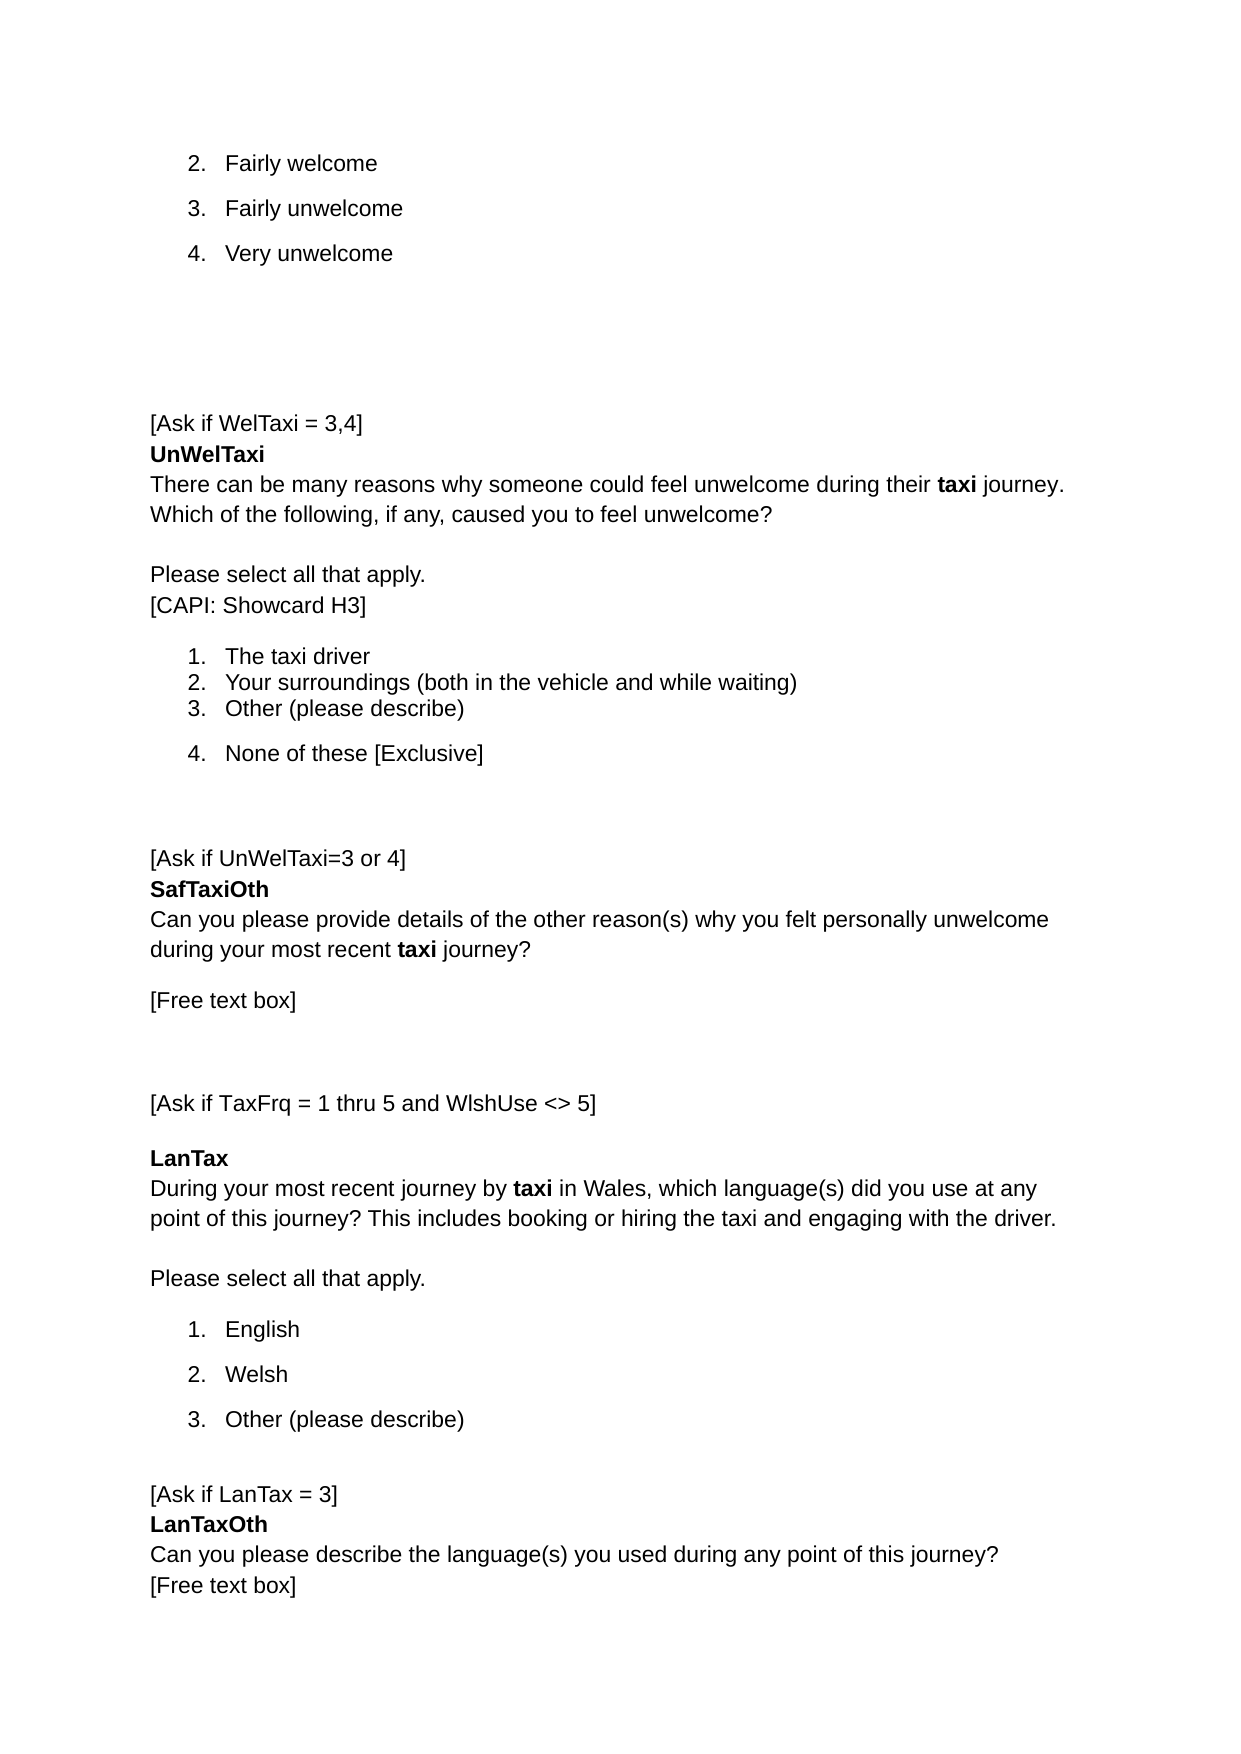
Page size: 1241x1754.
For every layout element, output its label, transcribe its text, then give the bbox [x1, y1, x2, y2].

text [Free text box] [150, 1572, 1090, 1598]
text Can you please describe the language(s) you used during any point of this journey? [150, 1541, 1090, 1568]
list Other (please describe) [187, 1406, 1090, 1432]
text [Ask if TaxFrq = 1 thru 5 and WlshUse <> 5] [150, 1089, 1090, 1116]
text [Ask if WelTaxi = 3,4] [150, 410, 1090, 437]
text UnWelTaxi [150, 441, 1090, 467]
text [Ask if UnWelTaxi=3 or 4] [150, 845, 1090, 872]
list Welsh [187, 1361, 1090, 1388]
list Fairly unwelcome [187, 195, 1090, 221]
list English [187, 1316, 1090, 1343]
text Please select all that apply. [150, 1265, 1090, 1292]
text SafTaxiOth [150, 876, 1090, 902]
text [Ask if LanTax = 3] [150, 1481, 1090, 1507]
text LanTaxOth [150, 1511, 1090, 1538]
list The taxi driver [187, 643, 1090, 669]
text [CAPI: Showcard H3] [150, 592, 1090, 618]
text There can be many reasons why someone could feel unwelcome during their taxi journey. Which of the following, if any, caused you to feel unwelcome? [150, 471, 1090, 527]
text Can you please provide details of the other reason(s) why you felt personally unwelcome during your most recent taxi journey? [150, 906, 1090, 962]
text [Free text box] [150, 987, 1090, 1013]
text LanTax [150, 1144, 1090, 1171]
list Fairly welcome [187, 150, 1090, 176]
list None of these [Exclusive] [187, 740, 1090, 767]
text Please select all that apply. [150, 561, 1090, 588]
list Your surroundings (both in the vehicle and while waiting) [187, 669, 1090, 695]
list Other (please describe) [187, 695, 1090, 722]
list Very unwelcome [187, 239, 1090, 266]
text During your most recent journey by taxi in Wales, which language(s) did you use at any point of this journey? This includes booking or hiring the taxi and engaging with the driver. [150, 1175, 1090, 1231]
